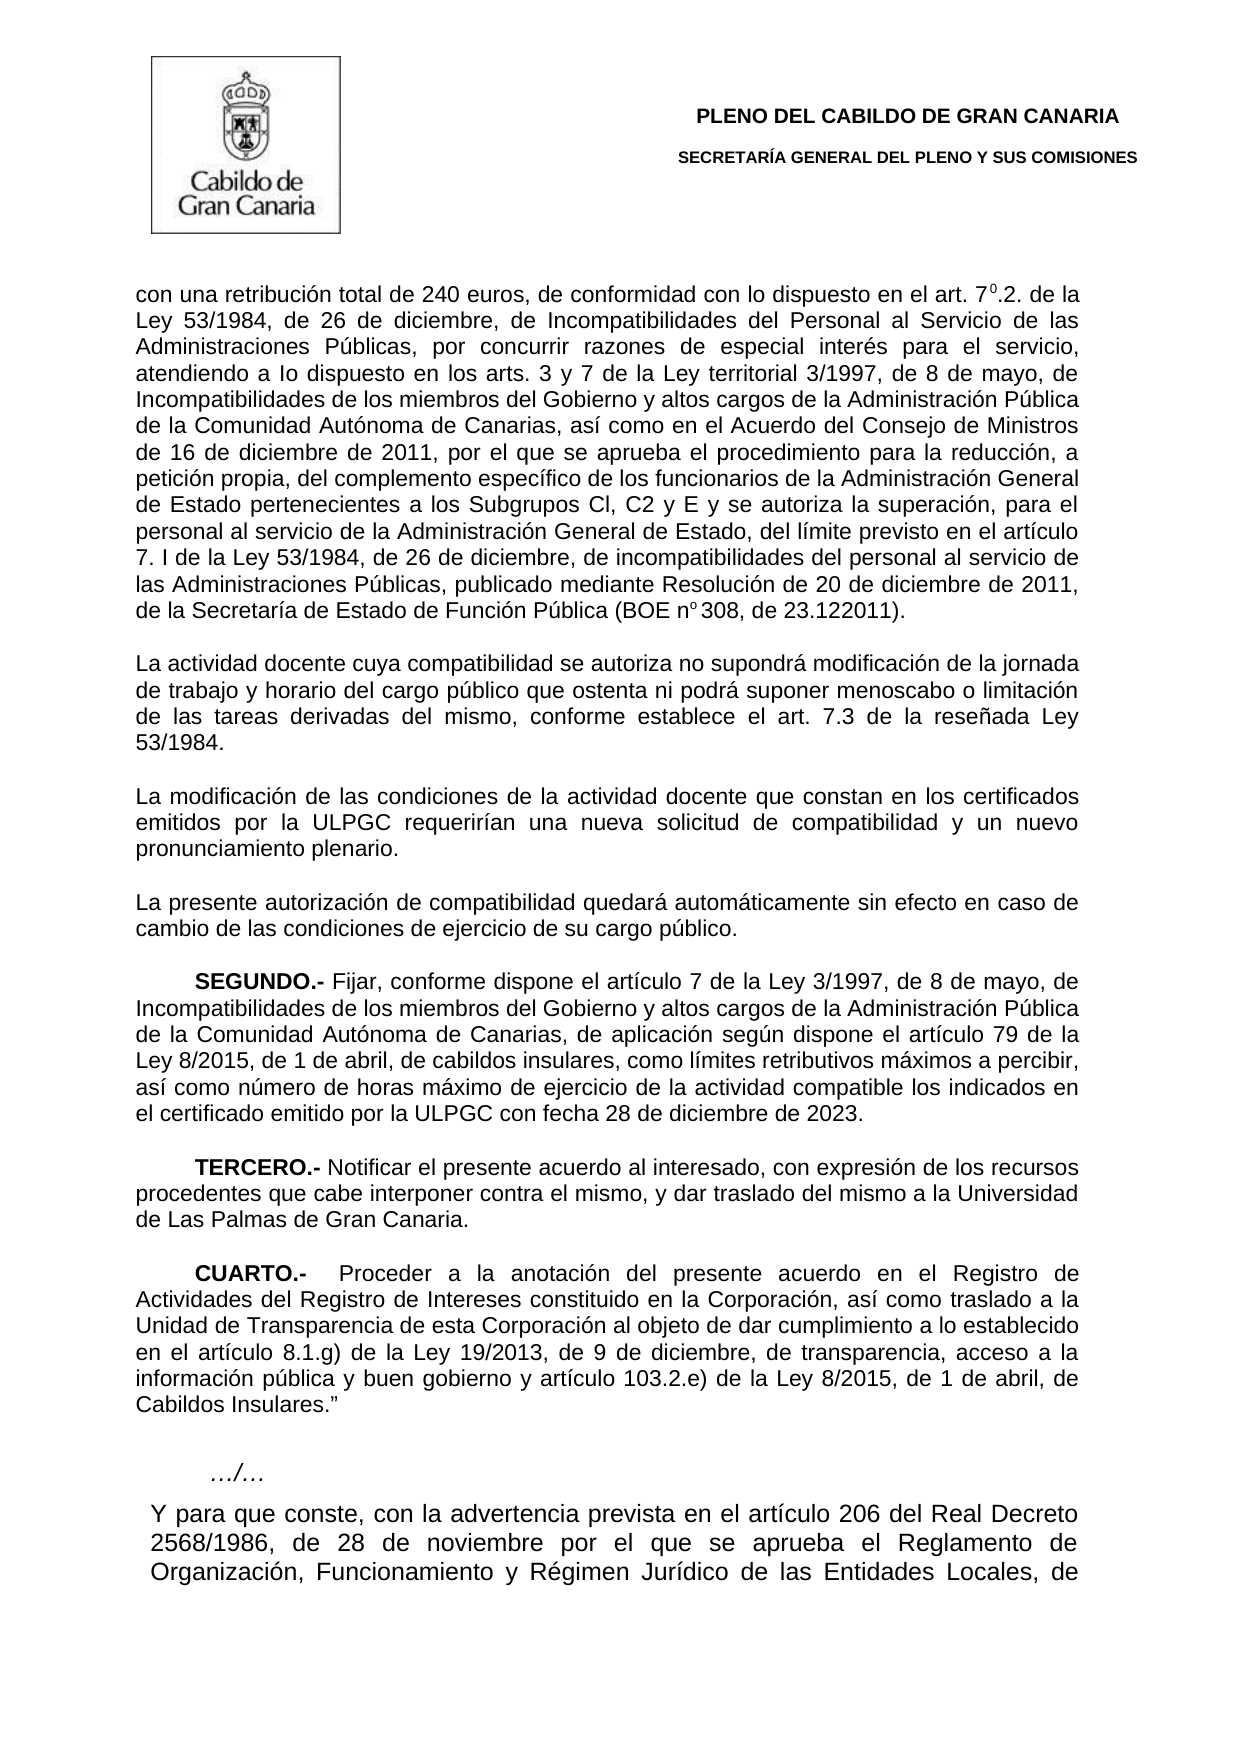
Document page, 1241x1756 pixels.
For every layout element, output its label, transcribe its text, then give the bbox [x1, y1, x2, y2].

text Y para que conste, con la advertencia prevista en el artículo 206 del Real Decreto 2568/1986, de 28 de noviembre por el que se aprueba el Reglamento de Organización, Funcionamiento y Régimen Jurídico de las Entidades Locales, de [150, 1499, 1080, 1586]
text …/… [135, 1458, 1178, 1487]
text CUARTO.- Proceder a la anotación del presente acuerdo en el Registro de Actividades del Registro de Intereses constituido en la Corporación, así como traslado a la Unidad de Transparencia de esta Corporación al objeto de dar cumplimiento a lo establecido en el artículo 8.1.g) de la Ley 19/2013, de 9 de diciembre, de transparencia, acceso a la información pública y buen gobierno y artículo 103.2.e) de la Ley 8/2015, de 1 de abril, de Cabildos Insulares.” [135, 1259, 1080, 1418]
text TERCERO.- Notificar el presente acuerdo al interesado, con expresión de los recursos procedentes que cabe interponer contra el mismo, y dar traslado del mismo a la Universidad de Las Palmas de Gran Canaria. [135, 1153, 1080, 1232]
text La presente autorización de compatibilidad quedará automáticamente sin efecto en caso de cambio de las condiciones de ejercicio de su cargo público. [135, 889, 1080, 941]
text SEGUNDO.- Fijar, conforme dispone el artículo 7 de la Ley 3/1997, de 8 de mayo, de Incompatibilidades de los miembros del Gobierno y altos cargos de la Administración Pública de la Comunidad Autónoma de Canarias, de aplicación según dispone el artículo 79 de la Ley 8/2015, de 1 de abril, de cabildos insulares, como límites retributivos máximos a percibir, así como número de horas máximo de ejercicio de la actividad compatible los indicados en el certificado emitido por la ULPGC con fecha 28 de diciembre de 2023. [135, 968, 1080, 1126]
text La actividad docente cuya compatibilidad se autoriza no supondrá modificación de la jornada de trabajo y horario del cargo público que ostenta ni podrá suponer menoscabo o limitación de las tareas derivadas del mismo, conforme establece el art. 7.3 de la reseñada Ley 53/1984. [135, 650, 1080, 756]
text La modificación de las condiciones de la actividad docente que constan en los certificados emitidos por la ULPGC requerirían una nueva solicitud de compatibilidad y un nuevo pronunciamiento plenario. [135, 783, 1080, 862]
picture [151, 56, 341, 234]
text con una retribución total de 240 euros, de conformidad con lo dispuesto en el art. 70.2. de la Ley 53/1984, de 26 de diciembre, de Incompatibilidades del Personal al Servicio de las Administraciones Públicas, por concurrir razones de especial interés para el servicio, atendiendo a Io dispuesto en los arts. 3 y 7 de la Ley territorial 3/1997, de 8 de mayo, de Incompatibilidades de los miembros del Gobierno y altos cargos de la Administración Pública de la Comunidad Autónoma de Canarias, así como en el Acuerdo del Consejo de Ministros de 16 de diciembre de 2011, por el que se aprueba el procedimiento para la reducción, a petición propia, del complemento específico de los funcionarios de la Administración General de Estado pertenecientes a los Subgrupos Cl, C2 y E y se autoriza la superación, para el personal al servicio de la Administración General de Estado, del límite previsto en el artículo 7. I de la Ley 53/1984, de 26 de diciembre, de incompatibilidades del personal al servicio de las Administraciones Públicas, publicado mediante Resolución de 20 de diciembre de 2011, de la Secretaría de Estado de Función Pública (BOE no 308, de 23.122011). [135, 281, 1080, 623]
